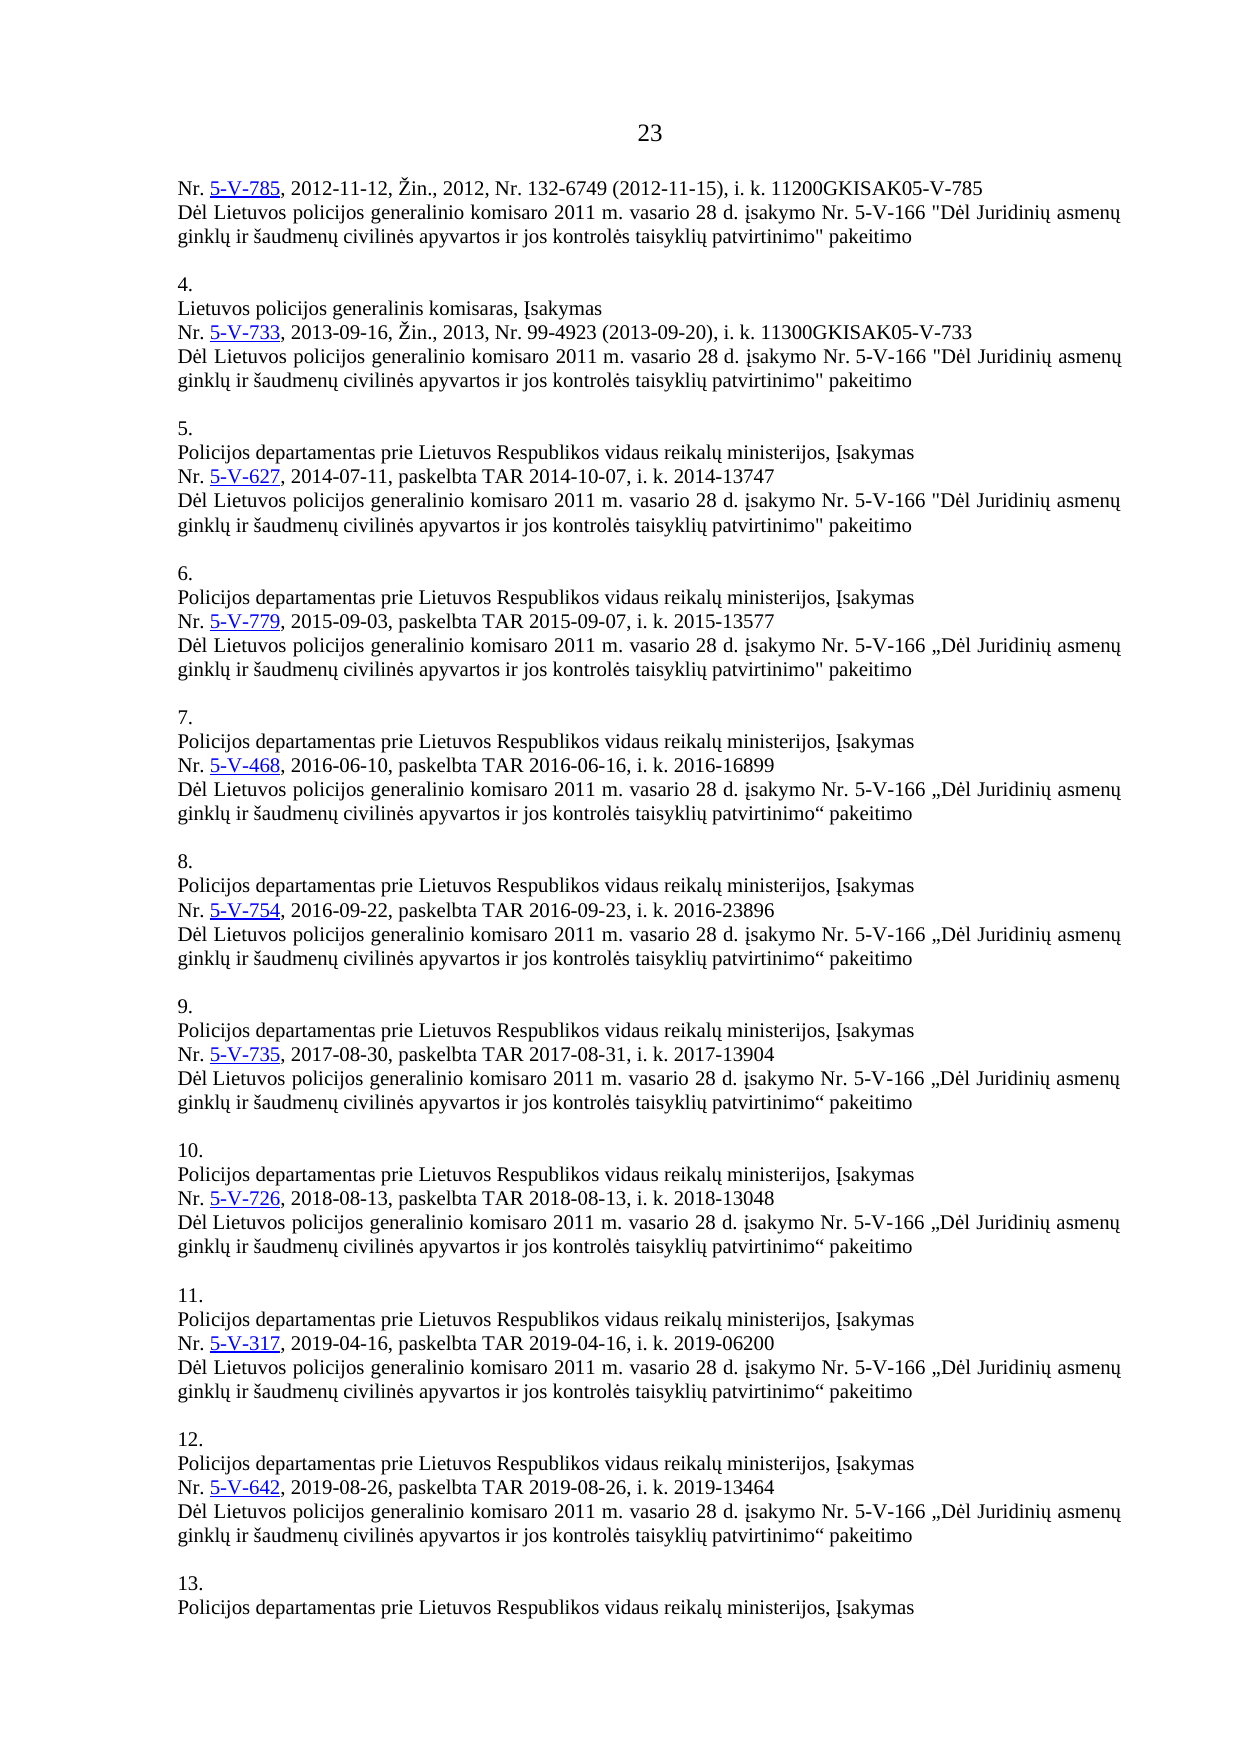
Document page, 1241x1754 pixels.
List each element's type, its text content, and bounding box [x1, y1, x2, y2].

text 10. [177, 1138, 1122, 1162]
text Dėl Lietuvos policijos generalinio komisaro 2011 m. vasario 28 d. įsakymo Nr. 5-V-166 „Dėl Juridinių asmenų ginklų ir šaudmenų civilinės apyvartos ir jos kontrolės taisyklių patvirtinimo“ pakeitimo [177, 1355, 1122, 1403]
text Nr. 5-V-779, 2015-09-03, paskelbta TAR 2015-09-07, i. k. 2015-13577 [177, 609, 1122, 633]
text Policijos departamentas prie Lietuvos Respublikos vidaus reikalų ministerijos, Įsakymas [177, 1018, 1122, 1042]
text Dėl Lietuvos policijos generalinio komisaro 2011 m. vasario 28 d. įsakymo Nr. 5-V-166 „Dėl Juridinių asmenų ginklų ir šaudmenų civilinės apyvartos ir jos kontrolės taisyklių patvirtinimo" pakeitimo [177, 633, 1122, 681]
text Policijos departamentas prie Lietuvos Respublikos vidaus reikalų ministerijos, Įsakymas [177, 729, 1122, 753]
text 11. [177, 1282, 1122, 1307]
text 6. [177, 561, 1122, 585]
text Nr. 5-V-317, 2019-04-16, paskelbta TAR 2019-04-16, i. k. 2019-06200 [177, 1331, 1122, 1355]
text 5. [177, 416, 1122, 440]
text Policijos departamentas prie Lietuvos Respublikos vidaus reikalų ministerijos, Įsakymas [177, 585, 1122, 609]
text Policijos departamentas prie Lietuvos Respublikos vidaus reikalų ministerijos, Įsakymas [177, 1162, 1122, 1186]
text 13. [177, 1571, 1122, 1595]
text Dėl Lietuvos policijos generalinio komisaro 2011 m. vasario 28 d. įsakymo Nr. 5-V-166 "Dėl Juridinių asmenų ginklų ir šaudmenų civilinės apyvartos ir jos kontrolės taisyklių patvirtinimo" pakeitimo [177, 200, 1122, 248]
text Nr. 5-V-735, 2017-08-30, paskelbta TAR 2017-08-31, i. k. 2017-13904 [177, 1042, 1122, 1066]
text Dėl Lietuvos policijos generalinio komisaro 2011 m. vasario 28 d. įsakymo Nr. 5-V-166 „Dėl Juridinių asmenų ginklų ir šaudmenų civilinės apyvartos ir jos kontrolės taisyklių patvirtinimo“ pakeitimo [177, 1066, 1122, 1114]
text Nr. 5-V-627, 2014-07-11, paskelbta TAR 2014-10-07, i. k. 2014-13747 [177, 464, 1122, 488]
text Dėl Lietuvos policijos generalinio komisaro 2011 m. vasario 28 d. įsakymo Nr. 5-V-166 "Dėl Juridinių asmenų ginklų ir šaudmenų civilinės apyvartos ir jos kontrolės taisyklių patvirtinimo" pakeitimo [177, 488, 1122, 537]
text Nr. 5-V-785, 2012-11-12, Žin., 2012, Nr. 132-6749 (2012-11-15), i. k. 11200GKISAK05-V-785 [177, 176, 1122, 200]
text Policijos departamentas prie Lietuvos Respublikos vidaus reikalų ministerijos, Įsakymas [177, 1307, 1122, 1331]
text Lietuvos policijos generalinis komisaras, Įsakymas [177, 296, 1122, 320]
text 4. [177, 272, 1122, 296]
text Policijos departamentas prie Lietuvos Respublikos vidaus reikalų ministerijos, Įsakymas [177, 873, 1122, 897]
text 7. [177, 705, 1122, 729]
text Nr. 5-V-468, 2016-06-10, paskelbta TAR 2016-06-16, i. k. 2016-16899 [177, 753, 1122, 777]
text 12. [177, 1427, 1122, 1451]
text 8. [177, 849, 1122, 873]
text Dėl Lietuvos policijos generalinio komisaro 2011 m. vasario 28 d. įsakymo Nr. 5-V-166 „Dėl Juridinių asmenų ginklų ir šaudmenų civilinės apyvartos ir jos kontrolės taisyklių patvirtinimo“ pakeitimo [177, 922, 1122, 970]
text Nr. 5-V-642, 2019-08-26, paskelbta TAR 2019-08-26, i. k. 2019-13464 [177, 1475, 1122, 1499]
text Nr. 5-V-733, 2013-09-16, Žin., 2013, Nr. 99-4923 (2013-09-20), i. k. 11300GKISAK05-V-733 [177, 320, 1122, 344]
text Dėl Lietuvos policijos generalinio komisaro 2011 m. vasario 28 d. įsakymo Nr. 5-V-166 „Dėl Juridinių asmenų ginklų ir šaudmenų civilinės apyvartos ir jos kontrolės taisyklių patvirtinimo“ pakeitimo [177, 777, 1122, 825]
text Policijos departamentas prie Lietuvos Respublikos vidaus reikalų ministerijos, Įsakymas [177, 1595, 1122, 1619]
text Dėl Lietuvos policijos generalinio komisaro 2011 m. vasario 28 d. įsakymo Nr. 5-V-166 "Dėl Juridinių asmenų ginklų ir šaudmenų civilinės apyvartos ir jos kontrolės taisyklių patvirtinimo" pakeitimo [177, 344, 1122, 392]
text Policijos departamentas prie Lietuvos Respublikos vidaus reikalų ministerijos, Įsakymas [177, 1451, 1122, 1475]
text Nr. 5-V-726, 2018-08-13, paskelbta TAR 2018-08-13, i. k. 2018-13048 [177, 1186, 1122, 1210]
text Dėl Lietuvos policijos generalinio komisaro 2011 m. vasario 28 d. įsakymo Nr. 5-V-166 „Dėl Juridinių asmenų ginklų ir šaudmenų civilinės apyvartos ir jos kontrolės taisyklių patvirtinimo“ pakeitimo [177, 1210, 1122, 1258]
text Nr. 5-V-754, 2016-09-22, paskelbta TAR 2016-09-23, i. k. 2016-23896 [177, 897, 1122, 922]
text Policijos departamentas prie Lietuvos Respublikos vidaus reikalų ministerijos, Įsakymas [177, 440, 1122, 464]
text Dėl Lietuvos policijos generalinio komisaro 2011 m. vasario 28 d. įsakymo Nr. 5-V-166 „Dėl Juridinių asmenų ginklų ir šaudmenų civilinės apyvartos ir jos kontrolės taisyklių patvirtinimo“ pakeitimo [177, 1499, 1122, 1547]
text 9. [177, 994, 1122, 1018]
